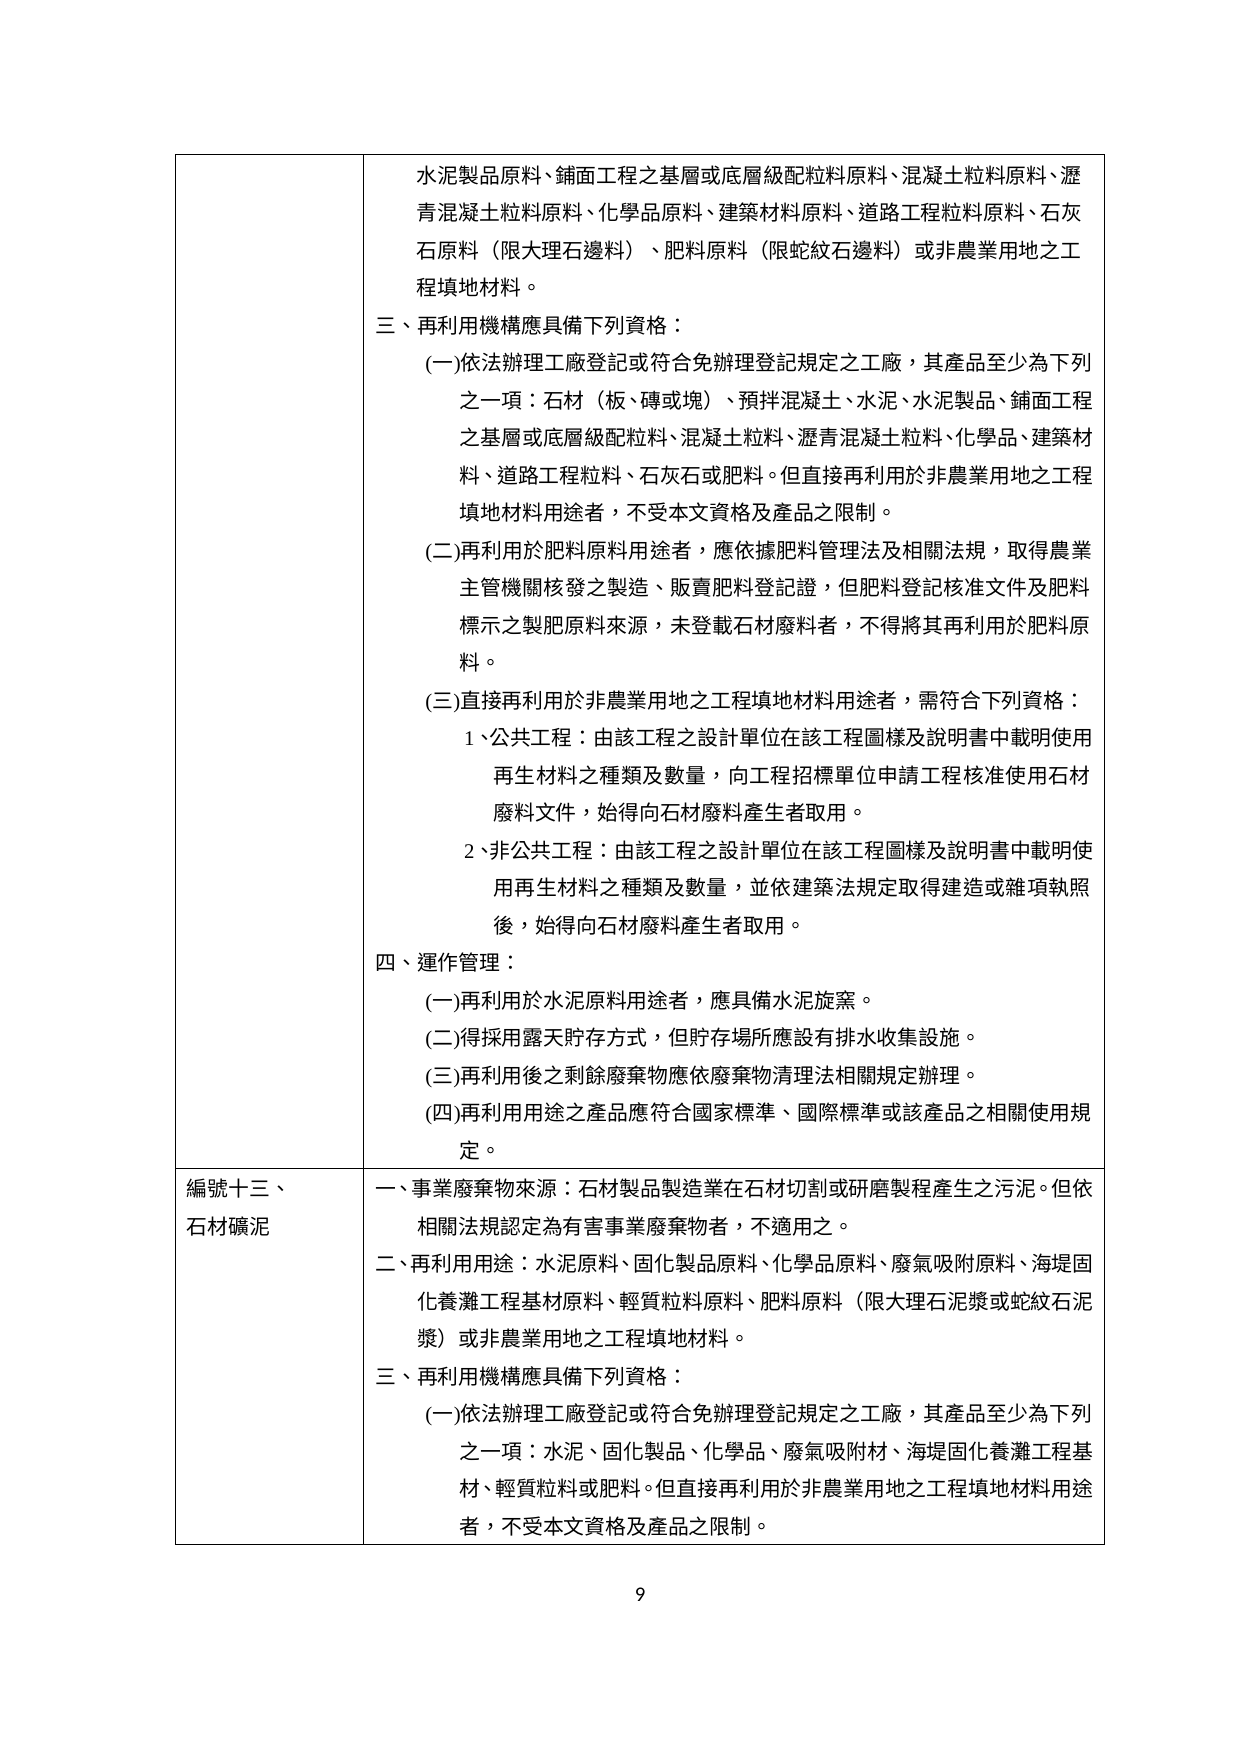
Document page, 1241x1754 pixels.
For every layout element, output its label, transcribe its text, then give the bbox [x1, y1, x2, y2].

table_cell [176, 155, 363, 1168]
table_cell 編號十三、 石材礦泥 [176, 1169, 363, 1544]
table_cell 水泥製品原料、鋪面工程之基層或底層級配粒料原料、混凝土粒料原料、瀝青混凝土粒料原料、化學品原料、建築材料原料、道路工程粒料原料、石灰石原料（限大理石邊料）、肥料原料（限蛇紋石邊料）或非農業用地之工程填地材料。 三、再利用機構應具備下列資格： (一)依法辦理工廠登記或符合免辦理登記規定之工廠，其產品至少為下列之一項：石材（板、磚或塊）、預拌混凝土、水泥、水泥製品、鋪面工程之基層或底層級配粒料、混凝土粒料、瀝青混凝土粒料、化學品、建築材料、道路工程粒料、石灰石或肥料。但直接再利用於非農業用地之工程填地材料用途者，不受本文資格及產品之限制。 (二)再利用於肥料原料用途者，應依據肥料管理法及相關法規，取得農業主管機關核發之製造、販賣肥料登記證，但肥料登記核准文件及肥料標示之製肥原料來源，未登載石材廢料者，不得將其再利用於肥料原料。 (三)直接再利用於非農業用地之工程填地材料用途者，需符合下列資格： 1、公共工程：由該工程之設計單位在該工程圖樣及說明書中載明使用再生材料之種類及數量，向工程招標單位申請工程核准使用石材廢料文件，始得向石材廢料產生者取用。 2、非公共工程：由該工程之設計單位在該工程圖樣及說明書中載明使用再生材料之種類及數量，並依建築法規定取得建造或雜項執照後，始得向石材廢料產生者取用。 四、運作管理： (一)再利用於水泥原料用途者，應具備水泥旋窯。 (二)得採用露天貯存方式，但貯存場所應設有排水收集設施。 (三)再利用後之剩餘廢棄物應依廢棄物清理法相關規定辦理。 (四)再利用用途之產品應符合國家標準、國際標準或該產品之相關使用規定。 [364, 155, 1104, 1168]
table_cell 一、事業廢棄物來源：石材製品製造業在石材切割或研磨製程產生之污泥。但依相關法規認定為有害事業廢棄物者，不適用之。 二、再利用用途：水泥原料、固化製品原料、化學品原料、廢氣吸附原料、海堤固化養灘工程基材原料、輕質粒料原料、肥料原料（限大理石泥漿或蛇紋石泥漿）或非農業用地之工程填地材料。 三、再利用機構應具備下列資格： (一)依法辦理工廠登記或符合免辦理登記規定之工廠，其產品至少為下列之一項：水泥、固化製品、化學品、廢氣吸附材、海堤固化養灘工程基材、輕質粒料或肥料。但直接再利用於非農業用地之工程填地材料用途者，不受本文資格及產品之限制。 [364, 1169, 1104, 1544]
